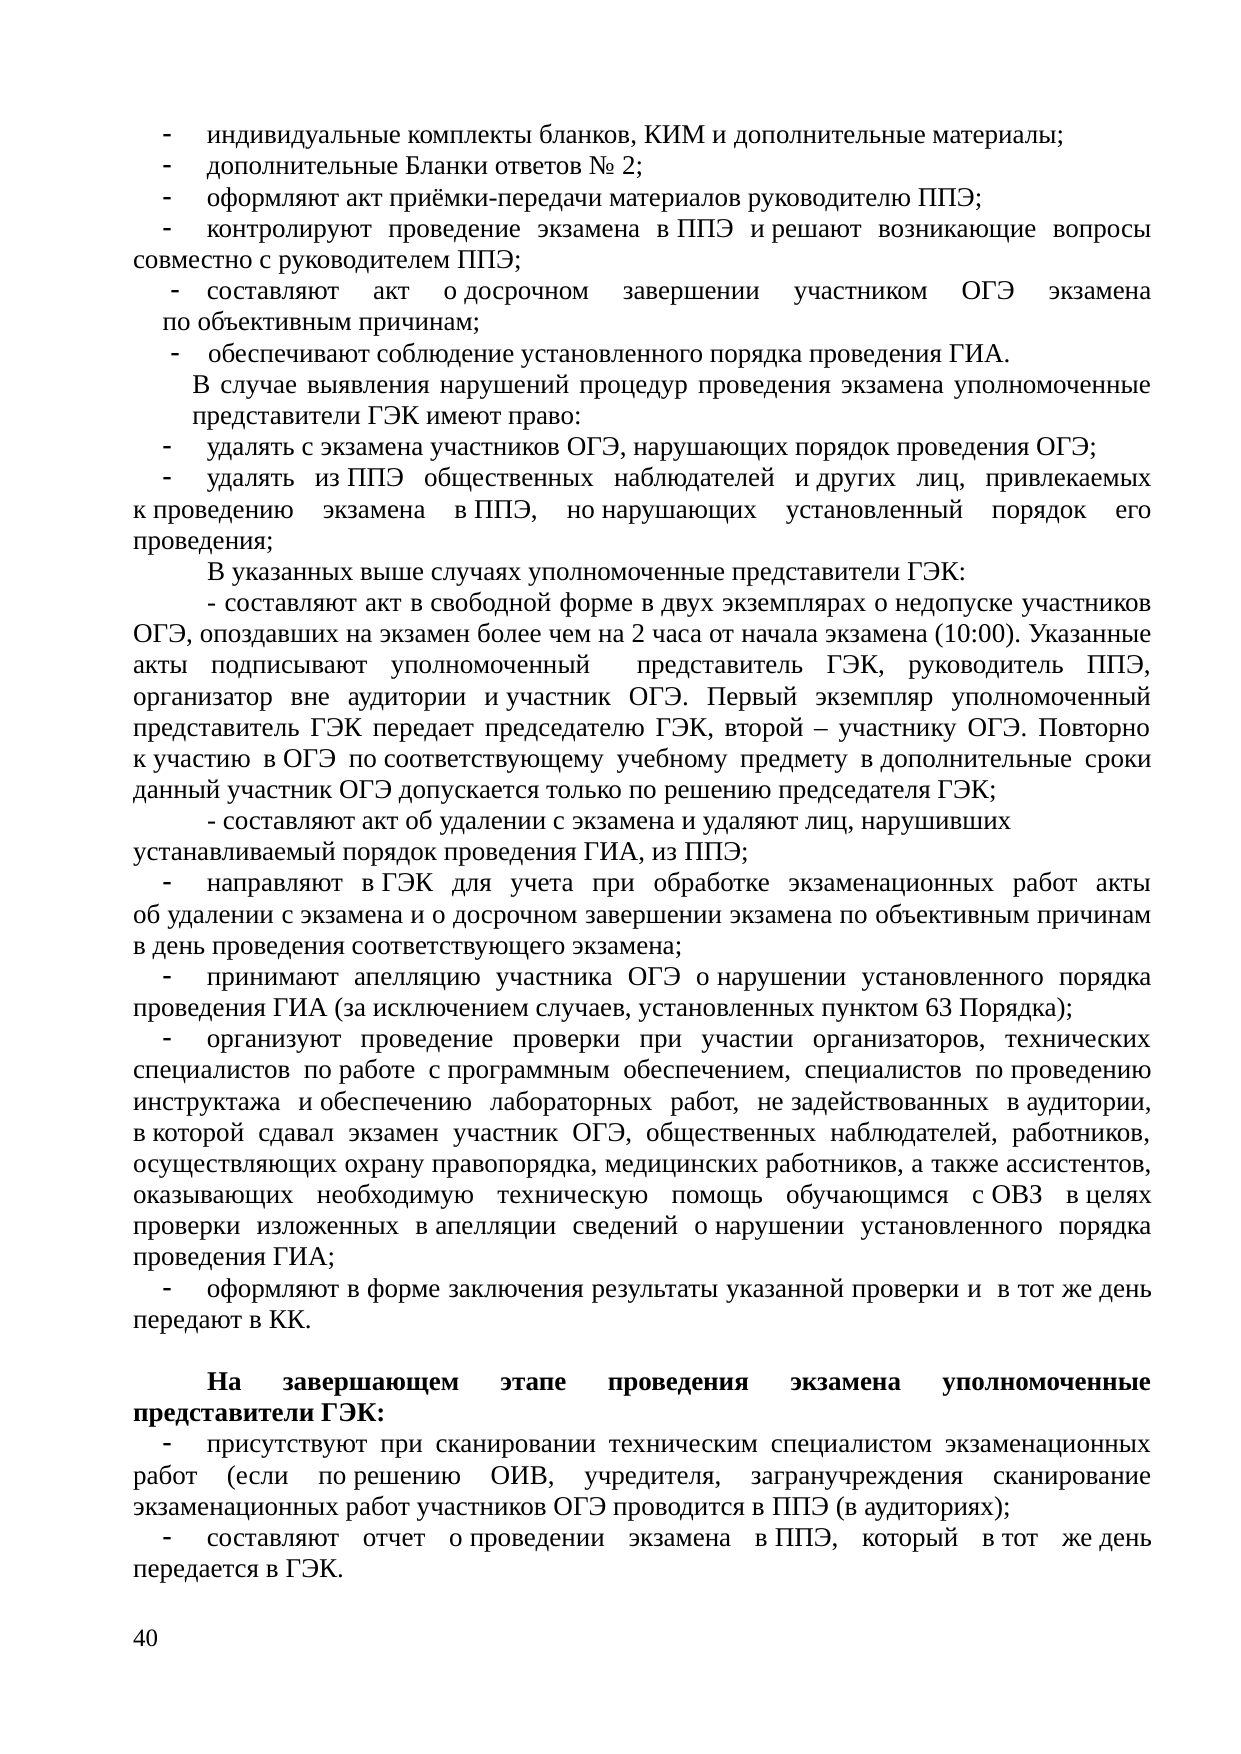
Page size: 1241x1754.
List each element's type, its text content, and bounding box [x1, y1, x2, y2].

list присутствуют при сканировании техническим специалистом экзаменационных работ (если по решению ОИВ, учредителя, загранучреждения сканирование экзаменационных работ участников ОГЭ проводится в ППЭ (в аудиториях); [133, 1427, 1152, 1521]
list составляют отчет о проведении экзамена в ППЭ, который в тот же день передается в ГЭК. [133, 1521, 1152, 1583]
list организуют проведение проверки при участии организаторов, технических специалистов по работе с программным обеспечением, специалистов по проведению инструктажа и обеспечению лабораторных работ, не задействованных в аудитории, в которой сдавал экзамен участник ОГЭ, общественных наблюдателей, работников, осуществляющих охрану правопорядка, медицинских работников, а также ассистентов, оказывающих необходимую техническую помощь обучающимся с ОВЗ в целях проверки изложенных в апелляции сведений о нарушении установленного порядка проведения ГИА; [133, 1022, 1152, 1272]
list оформляют в форме заключения результаты указанной проверки и в тот же день передают в КК. [133, 1272, 1152, 1334]
list оформляют акт приёмки-передачи материалов руководителю ППЭ; [133, 181, 1152, 212]
text В указанных выше случаях уполномоченные представители ГЭК: [133, 555, 1152, 586]
list дополнительные Бланки ответов № 2; [133, 149, 1152, 181]
list принимают апелляцию участника ОГЭ о нарушении установленного порядка проведения ГИА (за исключением случаев, установленных пунктом 63 Порядка); [133, 960, 1152, 1022]
list контролируют проведение экзамена в ППЭ и решают возникающие вопросы совместно с руководителем ППЭ; [133, 212, 1152, 274]
list обеспечивают соблюдение установленного порядка проведения ГИА. [170, 337, 1152, 368]
list составляют акт о досрочном завершении участником ОГЭ экзамена по объективным причинам; [162, 274, 1152, 337]
list удалять с экзамена участников ОГЭ, нарушающих порядок проведения ОГЭ; [133, 430, 1152, 461]
text - составляют акт об удалении с экзамена и удаляют лиц, нарушивших [133, 804, 1152, 835]
text В случае выявления нарушений процедур проведения экзамена уполномоченные представители ГЭК имеют право: [192, 368, 1152, 430]
text На завершающем этапе проведения экзамена уполномоченные представители ГЭК: [133, 1365, 1152, 1427]
text устанавливаемый порядок проведения ГИА, из ППЭ; [133, 835, 1152, 866]
list направляют в ГЭК для учета при обработке экзаменационных работ акты об удалении с экзамена и о досрочном завершении экзамена по объективным причинам в день проведения соответствующего экзамена; [133, 866, 1152, 960]
text - составляют акт в свободной форме в двух экземплярах о недопуске участников ОГЭ, опоздавших на экзамен более чем на 2 часа от начала экзамена (10:00). Указанные акты подписывают уполномоченный представитель ГЭК, руководитель ППЭ, организатор вне аудитории и участник ОГЭ. Первый экземпляр уполномоченный представитель ГЭК передает председателю ГЭК, второй – участнику ОГЭ. Повторно к участию в ОГЭ по соответствующему учебному предмету в дополнительные сроки данный участник ОГЭ допускается только по решению председателя ГЭК; [133, 586, 1152, 804]
list удалять из ППЭ общественных наблюдателей и других лиц, привлекаемых к проведению экзамена в ППЭ, но нарушающих установленный порядок его проведения; [133, 461, 1152, 555]
list индивидуальные комплекты бланков, КИМ и дополнительные материалы; [133, 118, 1152, 149]
